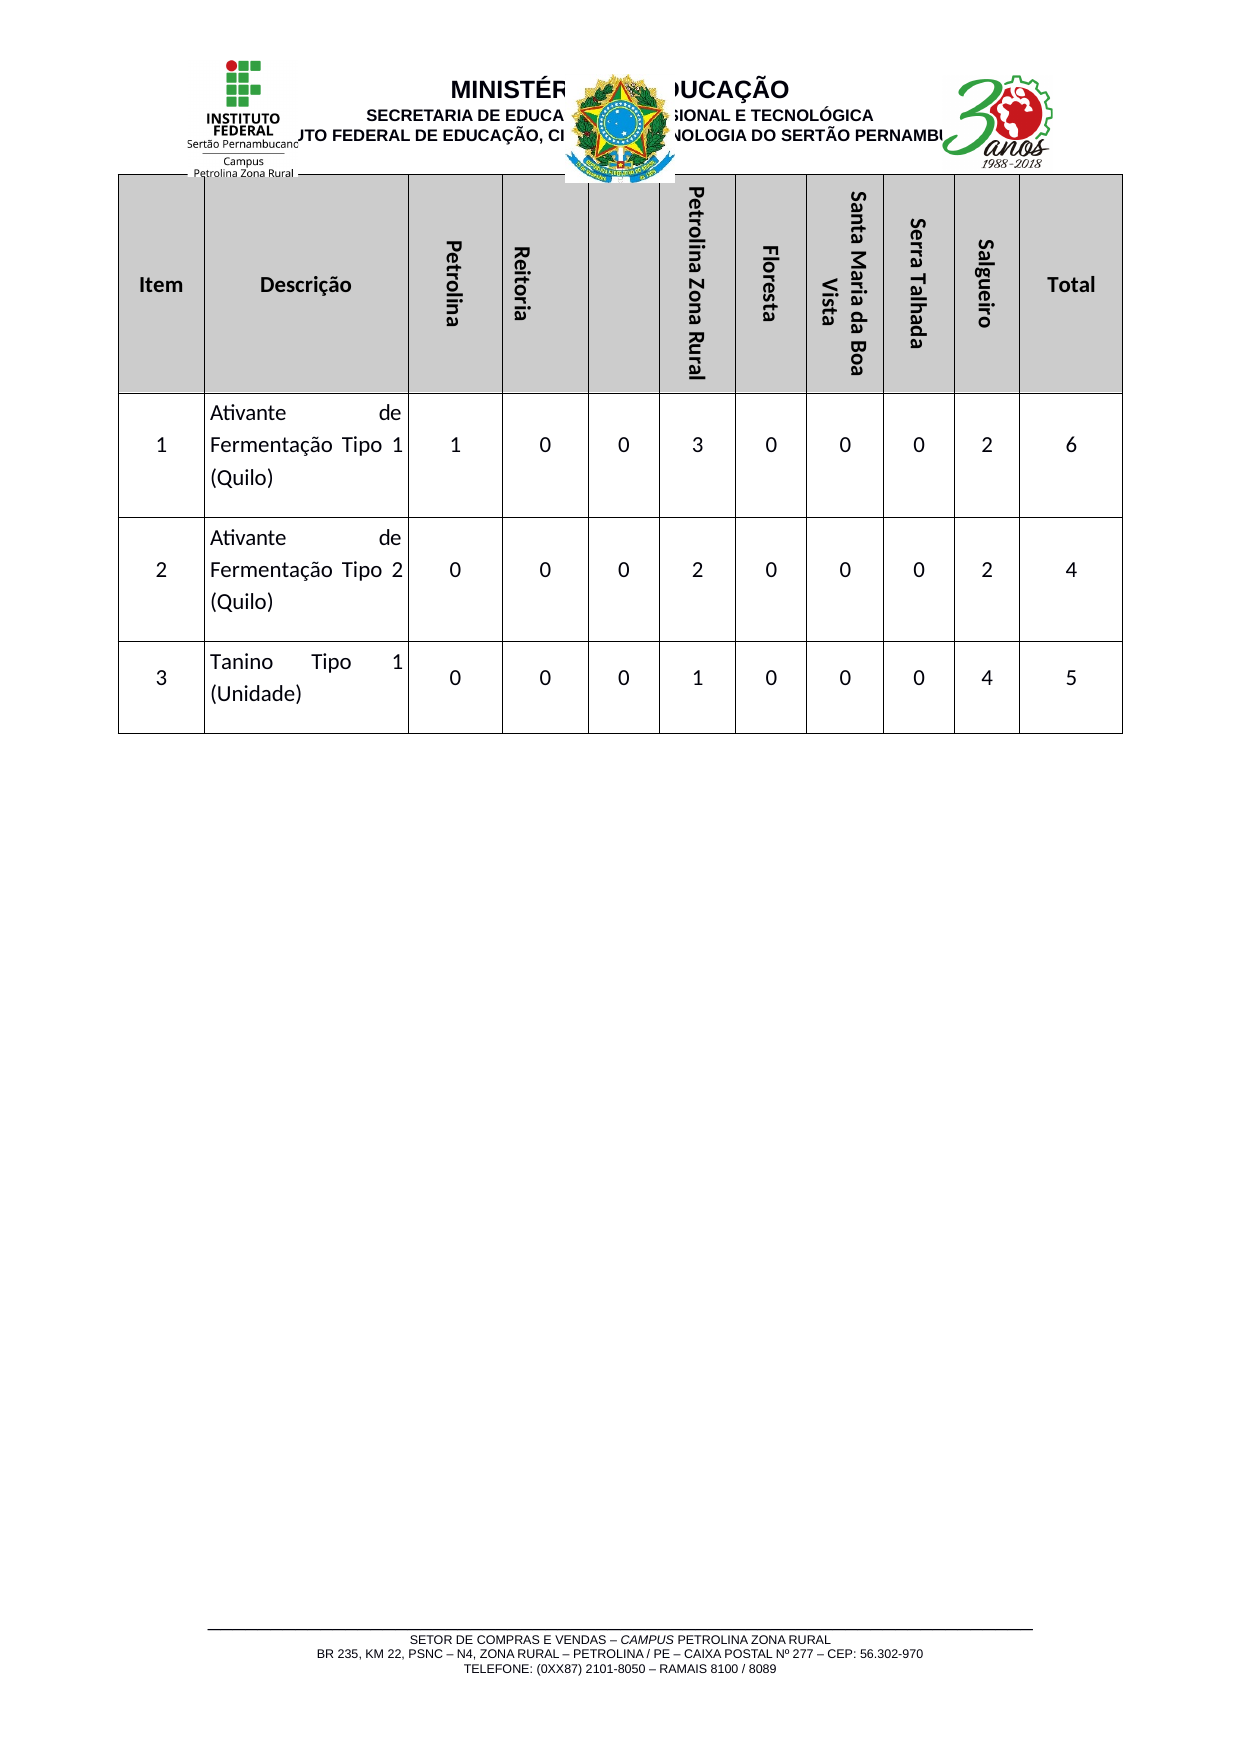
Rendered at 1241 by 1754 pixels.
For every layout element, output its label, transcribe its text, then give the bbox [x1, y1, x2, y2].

table_cell 1 [371, 642, 408, 733]
table_cell 0 [503, 642, 588, 733]
table_cell 2 [955, 518, 1019, 641]
table_cell 3 [119, 642, 204, 733]
table_cell 3 [660, 394, 735, 517]
table_cell Ativante de Fermentação Tipo 1 (Quilo) [205, 394, 408, 517]
table_cell 0 [736, 394, 806, 517]
table_header Santa Maria da Boa Vista [807, 175, 883, 392]
table_cell 0 [503, 394, 588, 517]
table_cell 1 [119, 394, 204, 517]
table_header Ouricuri [589, 183, 659, 392]
table_header Floresta [736, 175, 806, 392]
table_cell 0 [736, 518, 806, 641]
table_cell 0 [807, 642, 883, 733]
table_cell 0 [409, 642, 502, 733]
table_cell 0 [884, 394, 954, 517]
table_cell 1 [660, 642, 735, 733]
table_cell 2 [660, 518, 735, 641]
table_header Serra Talhada [884, 175, 954, 392]
table_cell 0 [409, 518, 502, 641]
table_cell 4 [955, 642, 1019, 733]
table_cell 0 [736, 642, 806, 733]
table_cell 0 [884, 518, 954, 641]
table_header Descrição [205, 175, 408, 392]
table_header Petrolina Zona Rural [660, 175, 735, 392]
table_header Petrolina [409, 175, 502, 392]
table_cell 5 [1020, 642, 1122, 733]
table_header Item [119, 175, 204, 392]
table_cell 0 [589, 518, 659, 641]
table_cell Ativante de Fermentação Tipo 2 (Quilo) [205, 518, 408, 641]
table_cell 1 [409, 394, 502, 517]
table_header Salgueiro [955, 175, 1019, 392]
table_cell 4 [1020, 518, 1122, 641]
table_header Total [1020, 175, 1122, 392]
table_cell 0 [503, 518, 588, 641]
table_cell 0 [589, 394, 659, 517]
table_cell Tanino (Unidade) [205, 642, 307, 733]
table_cell 2 [119, 518, 204, 641]
table_cell 2 [955, 394, 1019, 517]
table_header Reitoria [503, 175, 588, 392]
table_cell 6 [1020, 394, 1122, 517]
table_cell 0 [589, 642, 659, 733]
table_cell 0 [884, 642, 954, 733]
table_cell 0 [807, 518, 883, 641]
table_cell Tipo [307, 642, 371, 733]
table_cell 0 [807, 394, 883, 517]
